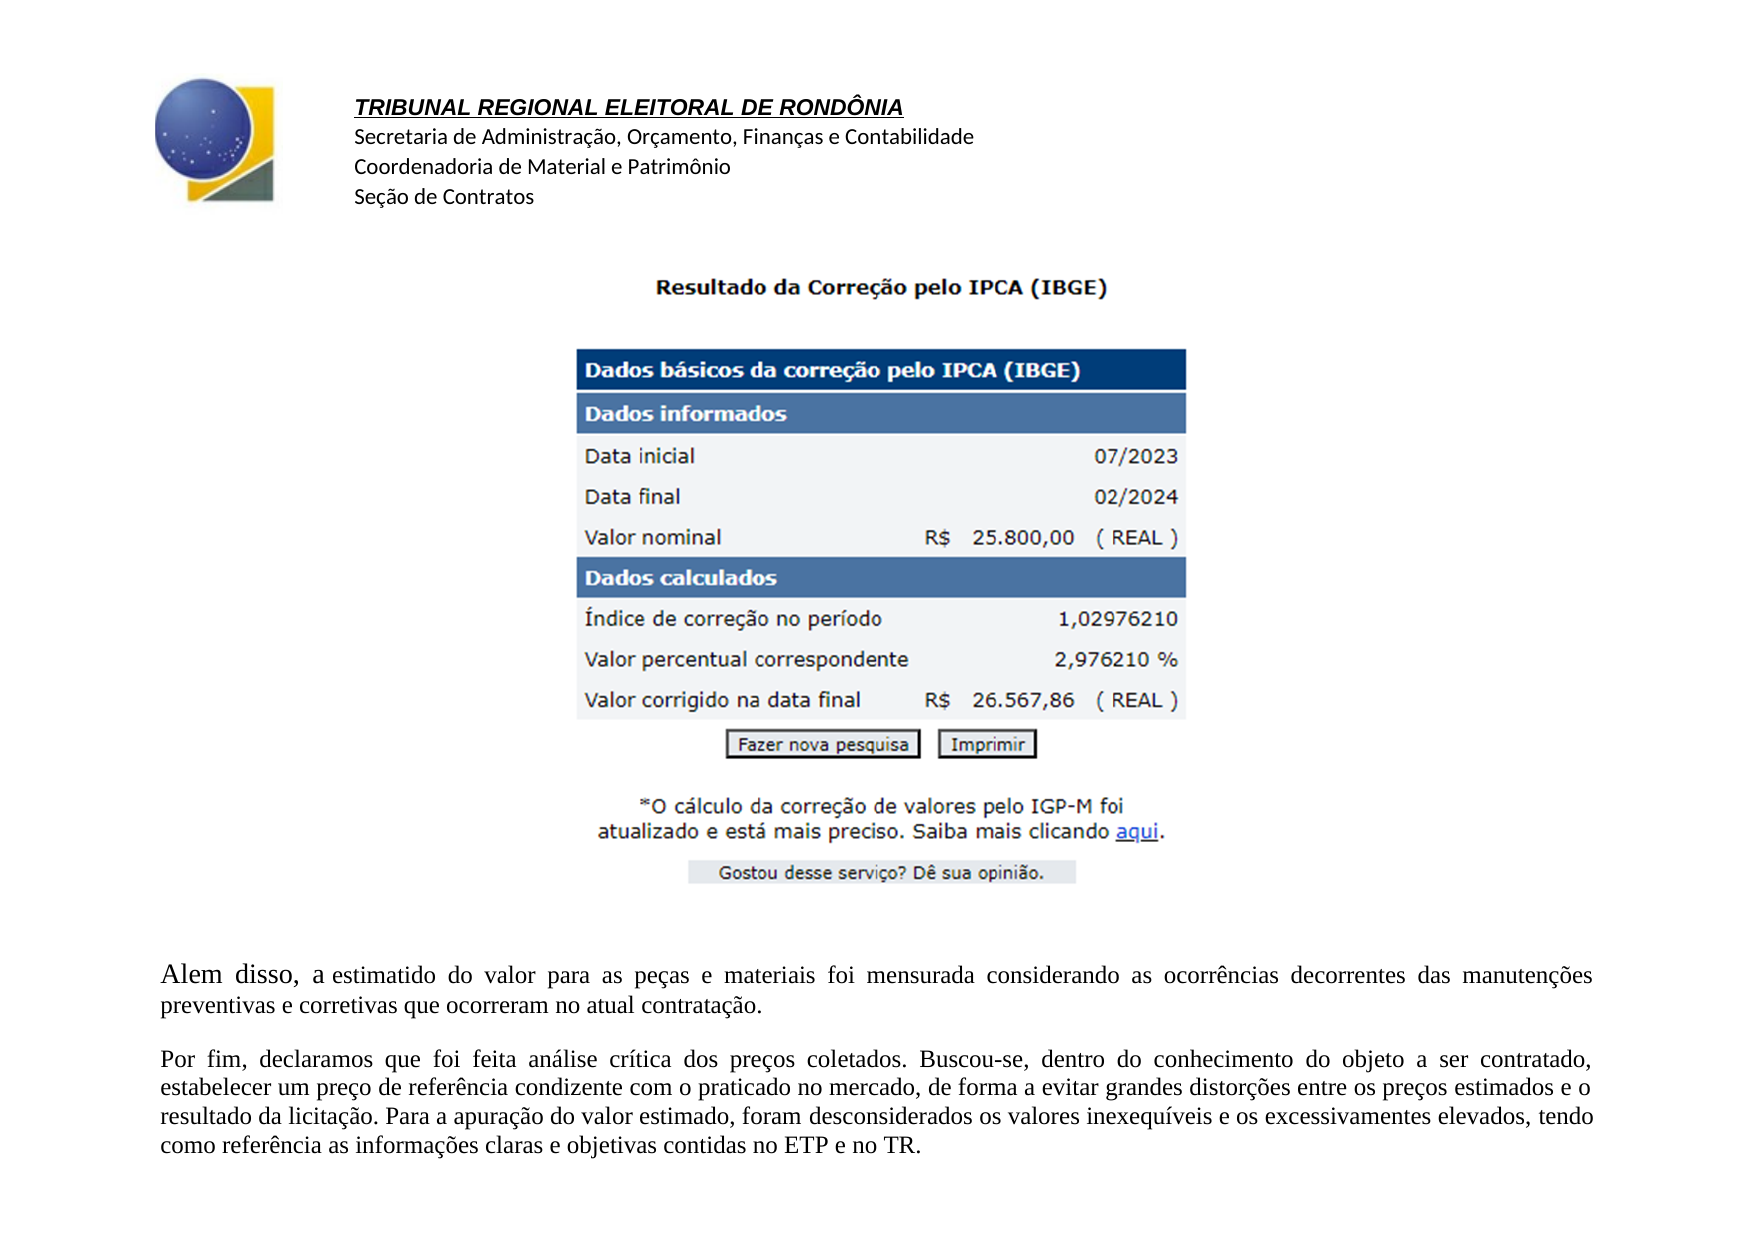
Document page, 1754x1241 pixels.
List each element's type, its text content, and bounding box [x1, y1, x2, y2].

text Alem disso, a estimatido do valor para as peças e materiais foi mensurada considerando as ocorrências decorrentes das manutenções preventivas e corretivas que ocorreram no atual contratação. [160, 957, 1594, 1019]
text Por fim, declaramos que foi feita análise crítica dos preços coletados. Buscou-se, dentro do conhecimento do objeto a ser contratado, estabelecer um preço de referência condizente com o praticado no mercado, de forma a evitar grandes distorções entre os preços estimados e o resultado da licitação. Para a apuração do valor estimado, foram desconsiderados os valores inexequíveis e os excessivamentes elevados, tendo como referência as informações claras e objetivas contidas no ETP e no TR. [160, 1044, 1594, 1159]
